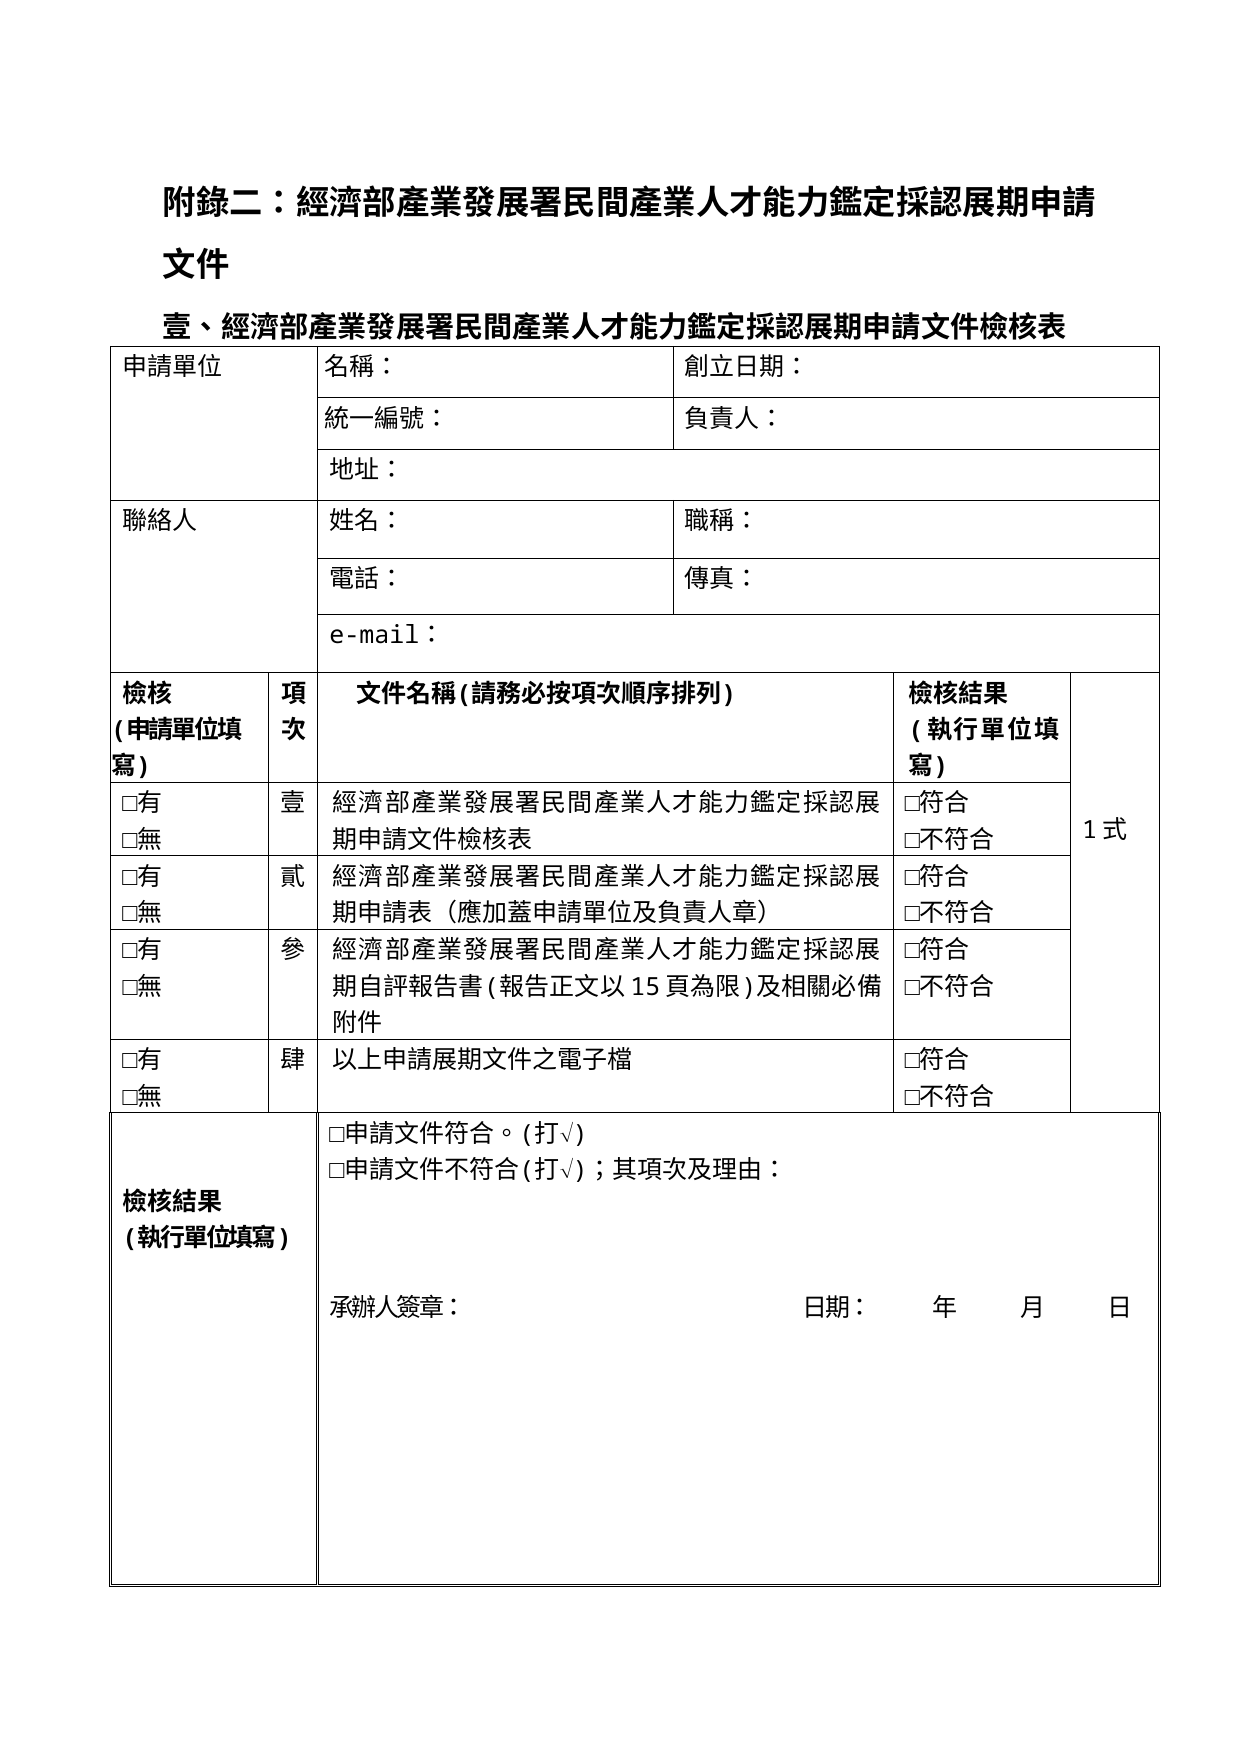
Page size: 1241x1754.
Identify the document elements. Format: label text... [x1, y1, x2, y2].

table_cell 地址： [318, 450, 1159, 500]
table_cell 經濟部產業發展署民間產業人才能力鑑定採認展期申請文件檢核表 [318, 783, 893, 855]
table_cell □有 □無 [111, 1040, 268, 1112]
table_cell 職稱： [674, 501, 1159, 558]
table_header 申請單位 [111, 347, 317, 500]
table_cell 檢核 (申請單位填寫) [111, 673, 268, 782]
table_cell □符合 □不符合 [894, 1040, 1070, 1112]
table_cell 統一編號： [318, 398, 673, 448]
table_cell 姓名： [318, 501, 673, 558]
table_cell □符合 □不符合 [894, 930, 1070, 1039]
table_cell □有 □無 [111, 783, 268, 855]
table_header 名稱： [318, 347, 673, 397]
table_cell 參 [269, 930, 317, 1039]
table_header 創立日期： [674, 347, 1159, 397]
table_cell 傳真： [674, 559, 1159, 614]
table_cell 電話： [318, 559, 673, 614]
table_cell 以上申請展期文件之電子檔 [318, 1040, 893, 1112]
table_cell □符合 □不符合 [894, 783, 1070, 855]
table_cell 聯絡人 [111, 501, 317, 672]
table_cell □申請文件符合。(打) □申請文件不符合(打)；其項次及理由： 承辦人簽章： 日期： 年 月 日 [319, 1113, 1158, 1584]
table_cell 檢核結果 (執行單位填寫) [112, 1113, 316, 1584]
table_cell 肆 [269, 1040, 317, 1112]
text 附錄二：經濟部產業發展署民間產業人才能力鑑定採認展期申請文件 [162, 158, 1103, 283]
table_cell 經濟部產業發展署民間產業人才能力鑑定採認展期申請表（應加蓋申請單位及負責人章） [318, 856, 893, 929]
table_cell 1式 [1071, 673, 1159, 1112]
text 壹、經濟部產業發展署民間產業人才能力鑑定採認展期申請文件檢核表 [162, 283, 1107, 346]
table_cell 負責人： [674, 398, 1159, 448]
table_cell 檢核結果 (執行單位填寫) [894, 673, 1070, 782]
table_cell 項次 [269, 673, 317, 782]
table_cell 壹 [269, 783, 317, 855]
table_cell 經濟部產業發展署民間產業人才能力鑑定採認展期自評報告書(報告正文以15頁為限)及相關必備附件 [318, 930, 893, 1039]
table_cell 文件名稱(請務必按項次順序排列) [318, 673, 893, 782]
table_cell □符合 □不符合 [894, 856, 1070, 929]
table_cell 貳 [269, 856, 317, 929]
table_cell □有 □無 [111, 930, 268, 1039]
table_cell □有 □無 [111, 856, 268, 929]
table_cell e-mail： [318, 615, 1159, 672]
